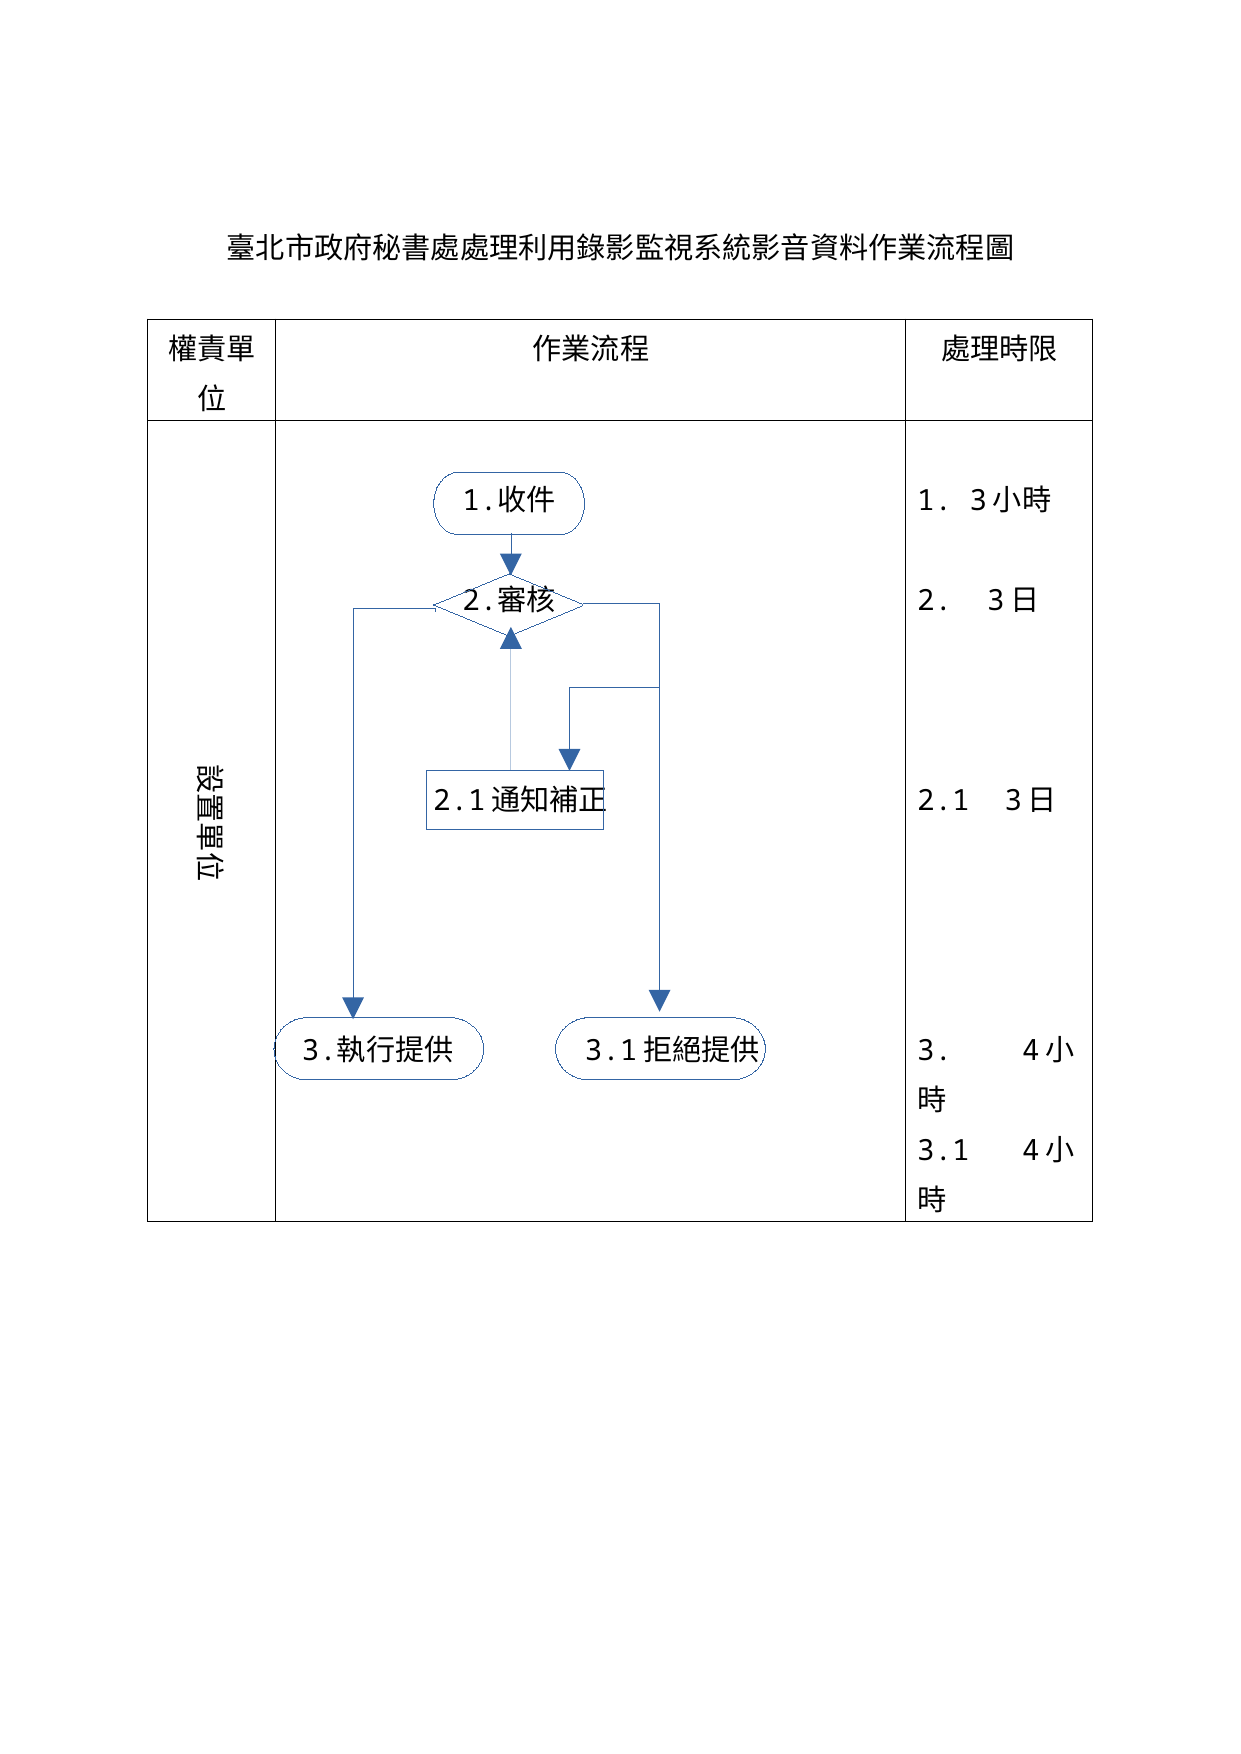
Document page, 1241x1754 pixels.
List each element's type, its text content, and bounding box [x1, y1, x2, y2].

table_header 作業流程 [276, 320, 905, 419]
text 臺北市政府秘書處處理利用錄影監視系統影音資料作業流程圖 [148, 218, 1092, 268]
table_header 權責單位 [148, 320, 275, 419]
table_cell 1. 3小時 2. 3日 2.1 3日 3. 4小時 3.1 4小時 [906, 421, 1092, 1221]
table_cell 設置單位 [148, 421, 275, 1221]
table_cell 1.收件 2.審核 2.1通知補正 3.執行提供 3.1拒絕提供 [276, 421, 905, 1221]
table_header 處理時限 [906, 320, 1092, 419]
